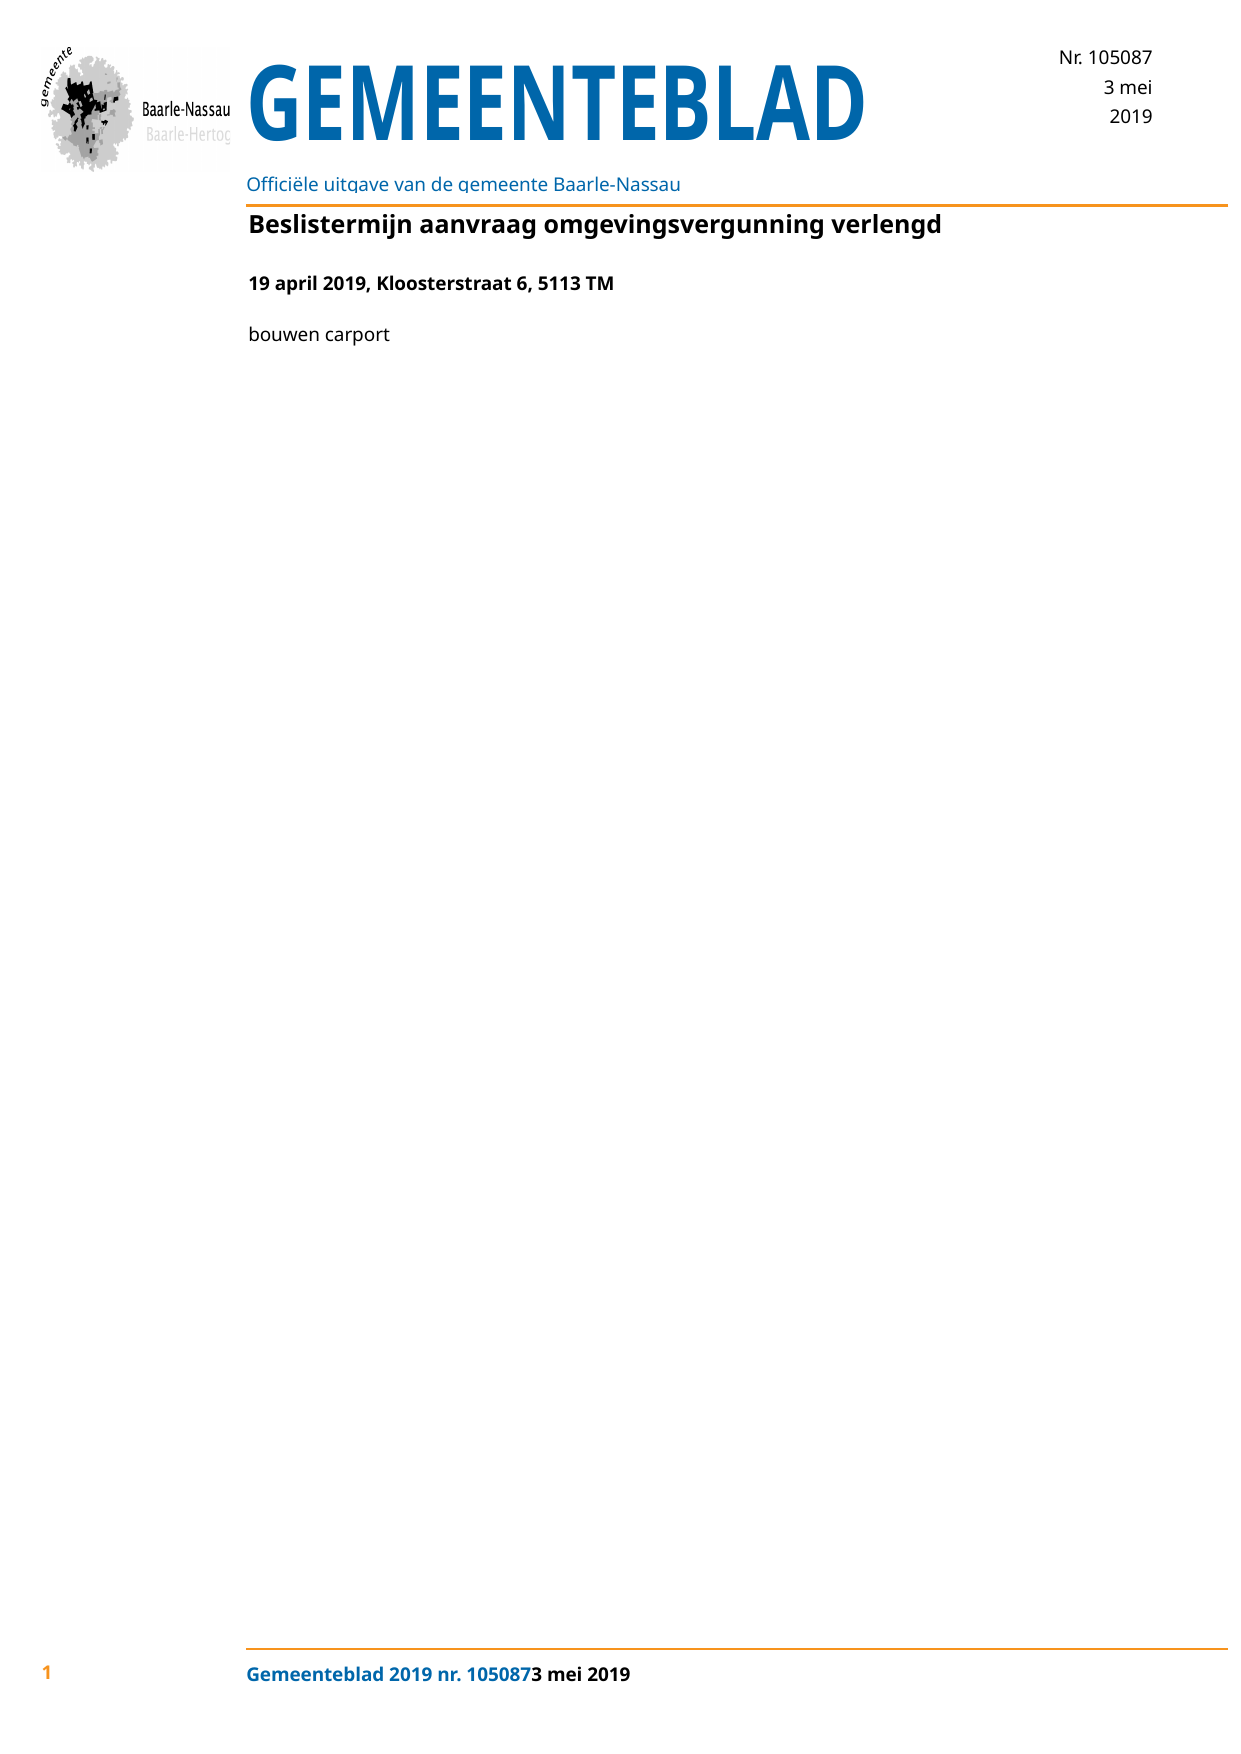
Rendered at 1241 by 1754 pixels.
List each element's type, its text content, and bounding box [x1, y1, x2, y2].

text bouwen carport [248, 321, 1152, 346]
picture [41, 47, 231, 172]
text 19 april 2019, Kloosterstraat 6, 5113 TM [248, 270, 1152, 296]
text Beslistermijn aanvraag omgevingsvergunning verlengd [248, 207, 1152, 241]
